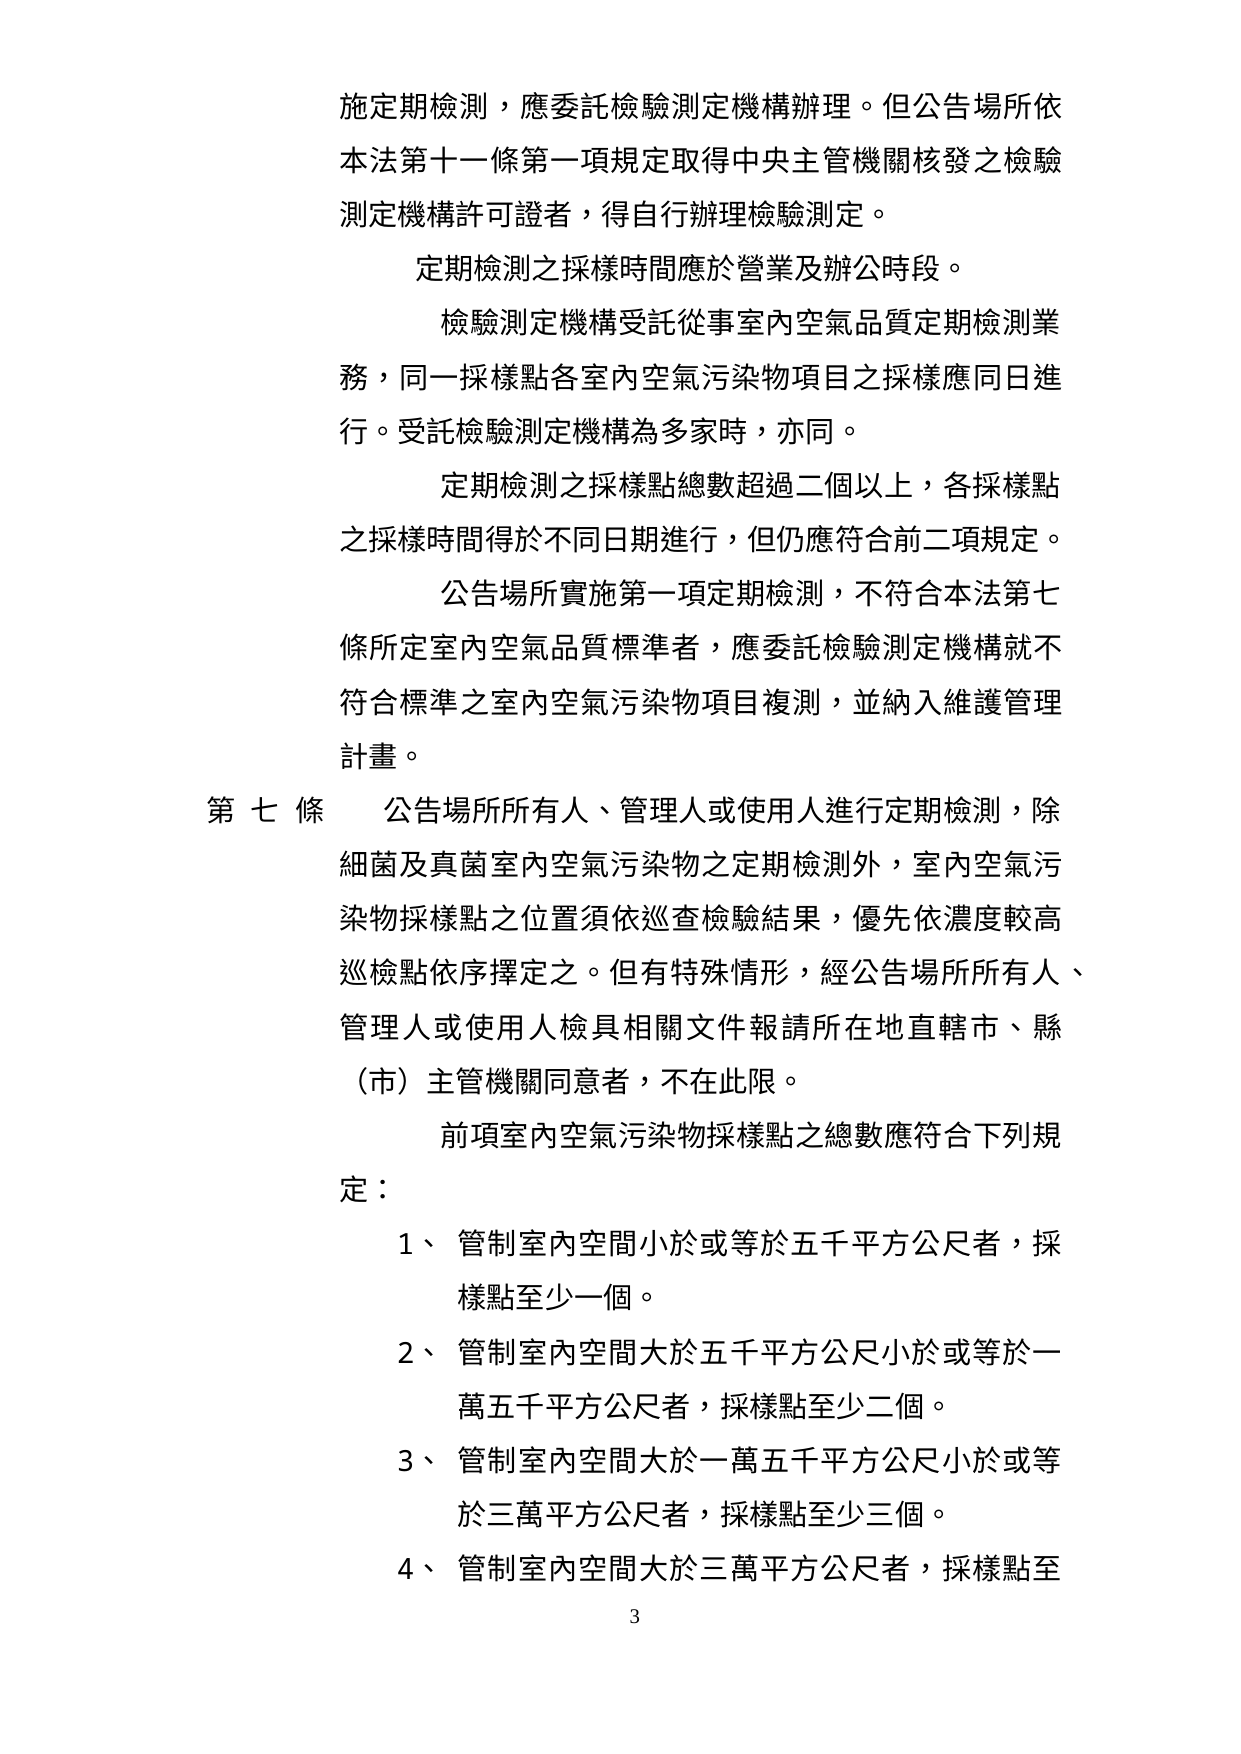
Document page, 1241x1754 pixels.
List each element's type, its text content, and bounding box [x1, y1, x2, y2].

list 管制室內空間小於或等於五千平方公尺者，採樣點至少一個。 [397, 1211, 1063, 1320]
list 管制室內空間大於三萬平方公尺者，採樣點至 [397, 1536, 1063, 1591]
text 定期檢測之採樣時間應於營業及辦公時段。 [310, 236, 1063, 291]
list 管制室內空間大於一萬五千平方公尺小於或等於三萬平方公尺者，採樣點至少三個。 [397, 1428, 1063, 1536]
list 管制室內空間大於五千平方公尺小於或等於一萬五千平方公尺者，採樣點至少二個。 [397, 1320, 1063, 1428]
text 公告場所實施第一項定期檢測，不符合本法第七條所定室內空氣品質標準者，應委託檢驗測定機構就不符合標準之室內空氣污染物項目複測，並納入維護管理計畫。 [206, 561, 1063, 778]
text 前項室內空氣污染物採樣點之總數應符合下列規定： [206, 1103, 1063, 1211]
text 第 七 條 公告場所所有人、管理人或使用人進行定期檢測，除細菌及真菌室內空氣污染物之定期檢測外，室內空氣污染物採樣點之位置須依巡查檢驗結果，優先依濃度較高巡檢點依序擇定之。但有特殊情形，經公告場所所有人、管理人或使用人檢具相關文件報請所在地直轄市、縣（市）主管機關同意者，不在此限。 [206, 778, 1063, 1103]
text 施定期檢測，應委託檢驗測定機構辦理。但公告場所依本法第十一條第一項規定取得中央主管機關核發之檢驗測定機構許可證者，得自行辦理檢驗測定。 [206, 74, 1063, 236]
text 檢驗測定機構受託從事室內空氣品質定期檢測業務，同一採樣點各室內空氣污染物項目之採樣應同日進行。受託檢驗測定機構為多家時，亦同。 [206, 291, 1063, 453]
text 定期檢測之採樣點總數超過二個以上，各採樣點之採樣時間得於不同日期進行，但仍應符合前二項規定。 [206, 453, 1063, 561]
